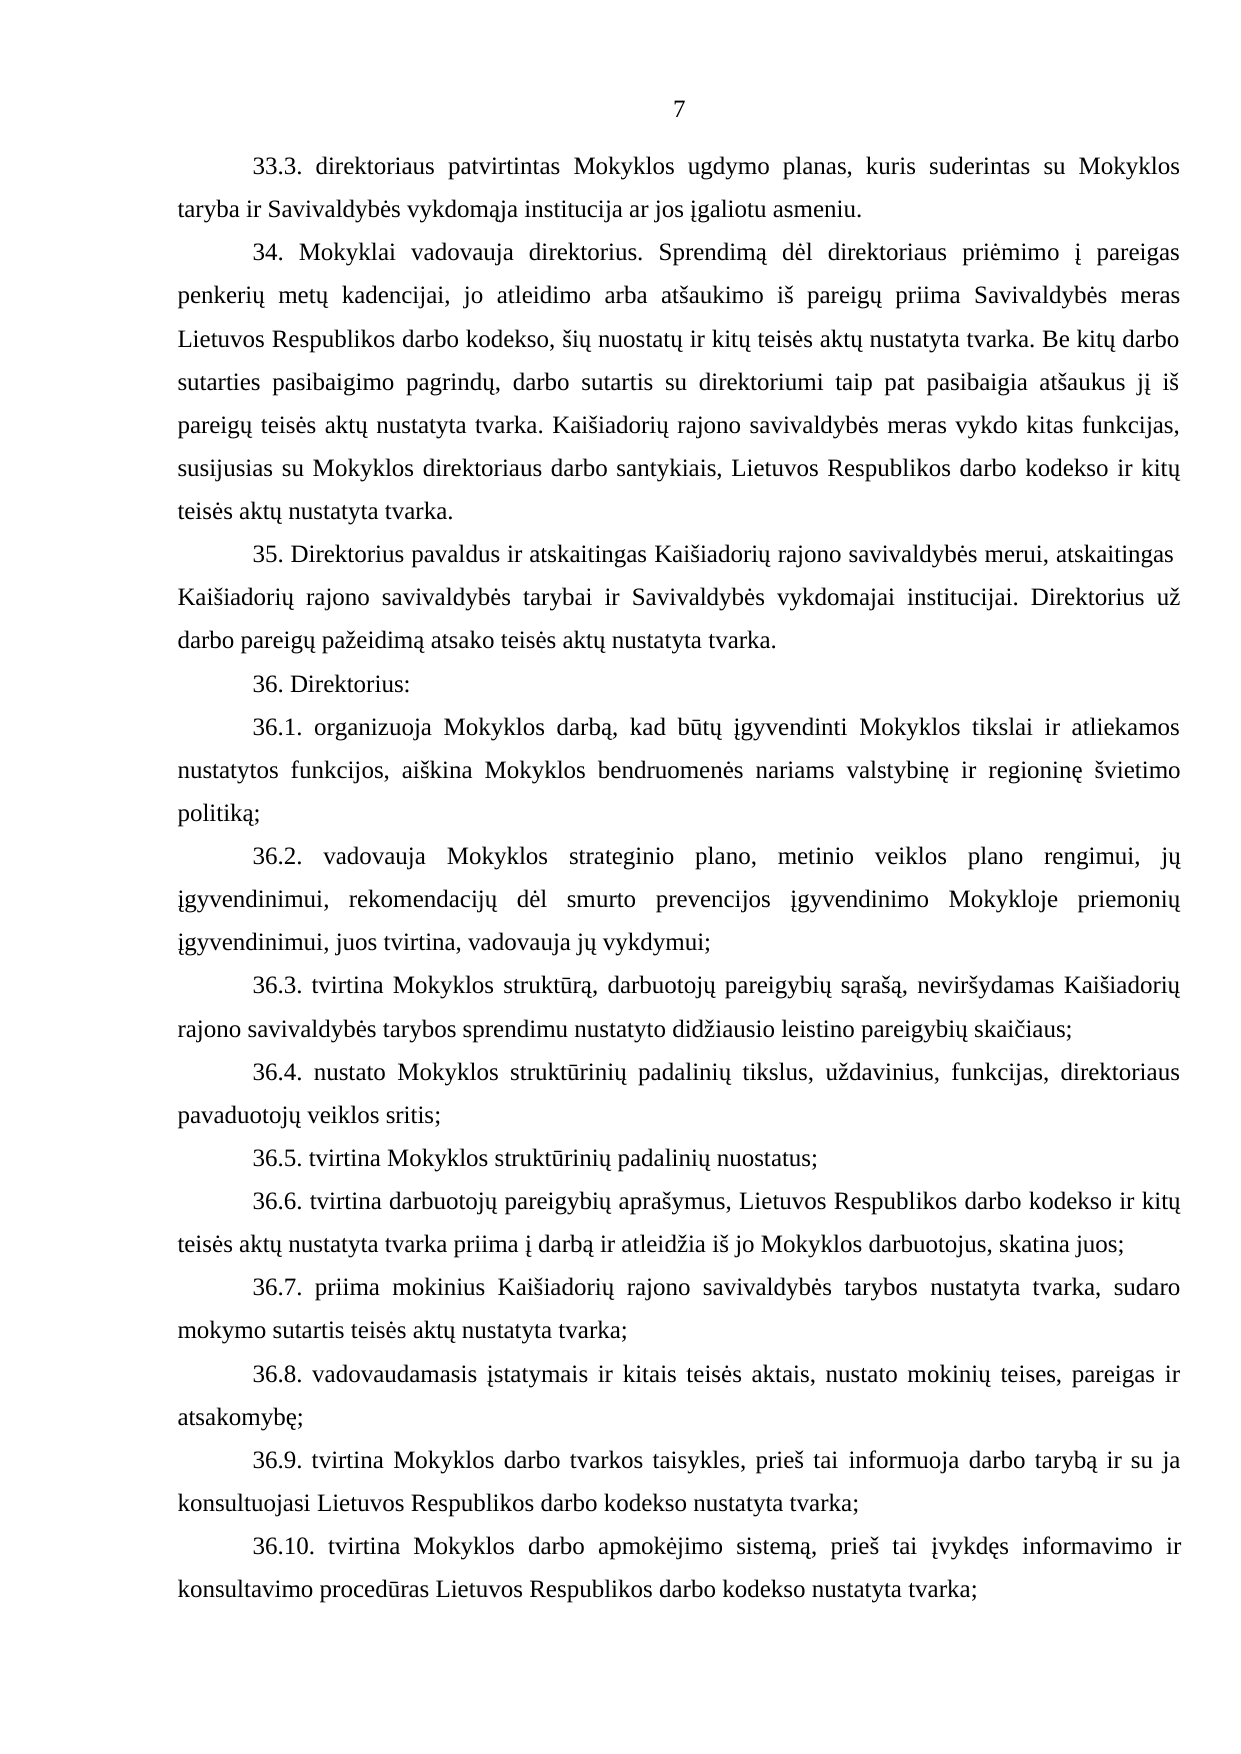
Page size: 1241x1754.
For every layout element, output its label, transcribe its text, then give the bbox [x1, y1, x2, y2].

text 36.2. vadovauja Mokyklos strateginio plano, metinio veiklos plano rengimui, jų įgyvendinimui, rekomendacijų dėl smurto prevencijos įgyvendinimo Mokykloje priemonių įgyvendinimui, juos tvirtina, vadovauja jų vykdymui; [177, 841, 1181, 956]
text 36.7. priima mokinius Kaišiadorių rajono savivaldybės tarybos nustatyta tvarka, sudaro mokymo sutartis teisės aktų nustatyta tvarka; [177, 1272, 1181, 1344]
text 36.4. nustato Mokyklos struktūrinių padalinių tikslus, uždavinius, funkcijas, direktoriaus pavaduotojų veiklos sritis; [177, 1057, 1181, 1129]
text 36.1. organizuoja Mokyklos darbą, kad būtų įgyvendinti Mokyklos tikslai ir atliekamos nustatytos funkcijos, aiškina Mokyklos bendruomenės nariams valstybinę ir regioninę švietimo politiką; [177, 712, 1181, 827]
text 36.10. tvirtina Mokyklos darbo apmokėjimo sistemą, prieš tai įvykdęs informavimo ir konsultavimo procedūras Lietuvos Respublikos darbo kodekso nustatyta tvarka; [177, 1531, 1181, 1603]
text 36.3. tvirtina Mokyklos struktūrą, darbuotojų pareigybių sąrašą, neviršydamas Kaišiadorių rajono savivaldybės tarybos sprendimu nustatyto didžiausio leistino pareigybių skaičiaus; [177, 971, 1181, 1042]
text 36.9. tvirtina Mokyklos darbo tvarkos taisykles, prieš tai informuoja darbo tarybą ir su ja konsultuojasi Lietuvos Respublikos darbo kodekso nustatyta tvarka; [177, 1445, 1181, 1517]
text 36. Direktorius: [177, 669, 1181, 697]
text 36.6. tvirtina darbuotojų pareigybių aprašymus, Lietuvos Respublikos darbo kodekso ir kitų teisės aktų nustatyta tvarka priima į darbą ir atleidžia iš jo Mokyklos darbuotojus, skatina juos; [177, 1186, 1181, 1258]
text 36.8. vadovaudamasis įstatymais ir kitais teisės aktais, nustato mokinių teises, pareigas ir atsakomybę; [177, 1359, 1181, 1431]
text 36.5. tvirtina Mokyklos struktūrinių padalinių nuostatus; [177, 1143, 1181, 1172]
text 34. Mokyklai vadovauja direktorius. Sprendimą dėl direktoriaus priėmimo į pareigas penkerių metų kadencijai, jo atleidimo arba atšaukimo iš pareigų priima Savivaldybės meras Lietuvos Respublikos darbo kodekso, šių nuostatų ir kitų teisės aktų nustatyta tvarka. Be kitų darbo sutarties pasibaigimo pagrindų, darbo sutartis su direktoriumi taip pat pasibaigia atšaukus jį iš pareigų teisės aktų nustatyta tvarka. Kaišiadorių rajono savivaldybės meras vykdo kitas funkcijas, susijusias su Mokyklos direktoriaus darbo santykiais, Lietuvos Respublikos darbo kodekso ir kitų teisės aktų nustatyta tvarka. [177, 237, 1181, 525]
text 35. Direktorius pavaldus ir atskaitingas Kaišiadorių rajono savivaldybės merui, atskaitingas Kaišiadorių rajono savivaldybės tarybai ir Savivaldybės vykdomajai institucijai. Direktorius už darbo pareigų pažeidimą atsako teisės aktų nustatyta tvarka. [177, 539, 1181, 654]
text 33.3. direktoriaus patvirtintas Mokyklos ugdymo planas, kuris suderintas su Mokyklos taryba ir Savivaldybės vykdomąja institucija ar jos įgaliotu asmeniu. [177, 151, 1181, 223]
